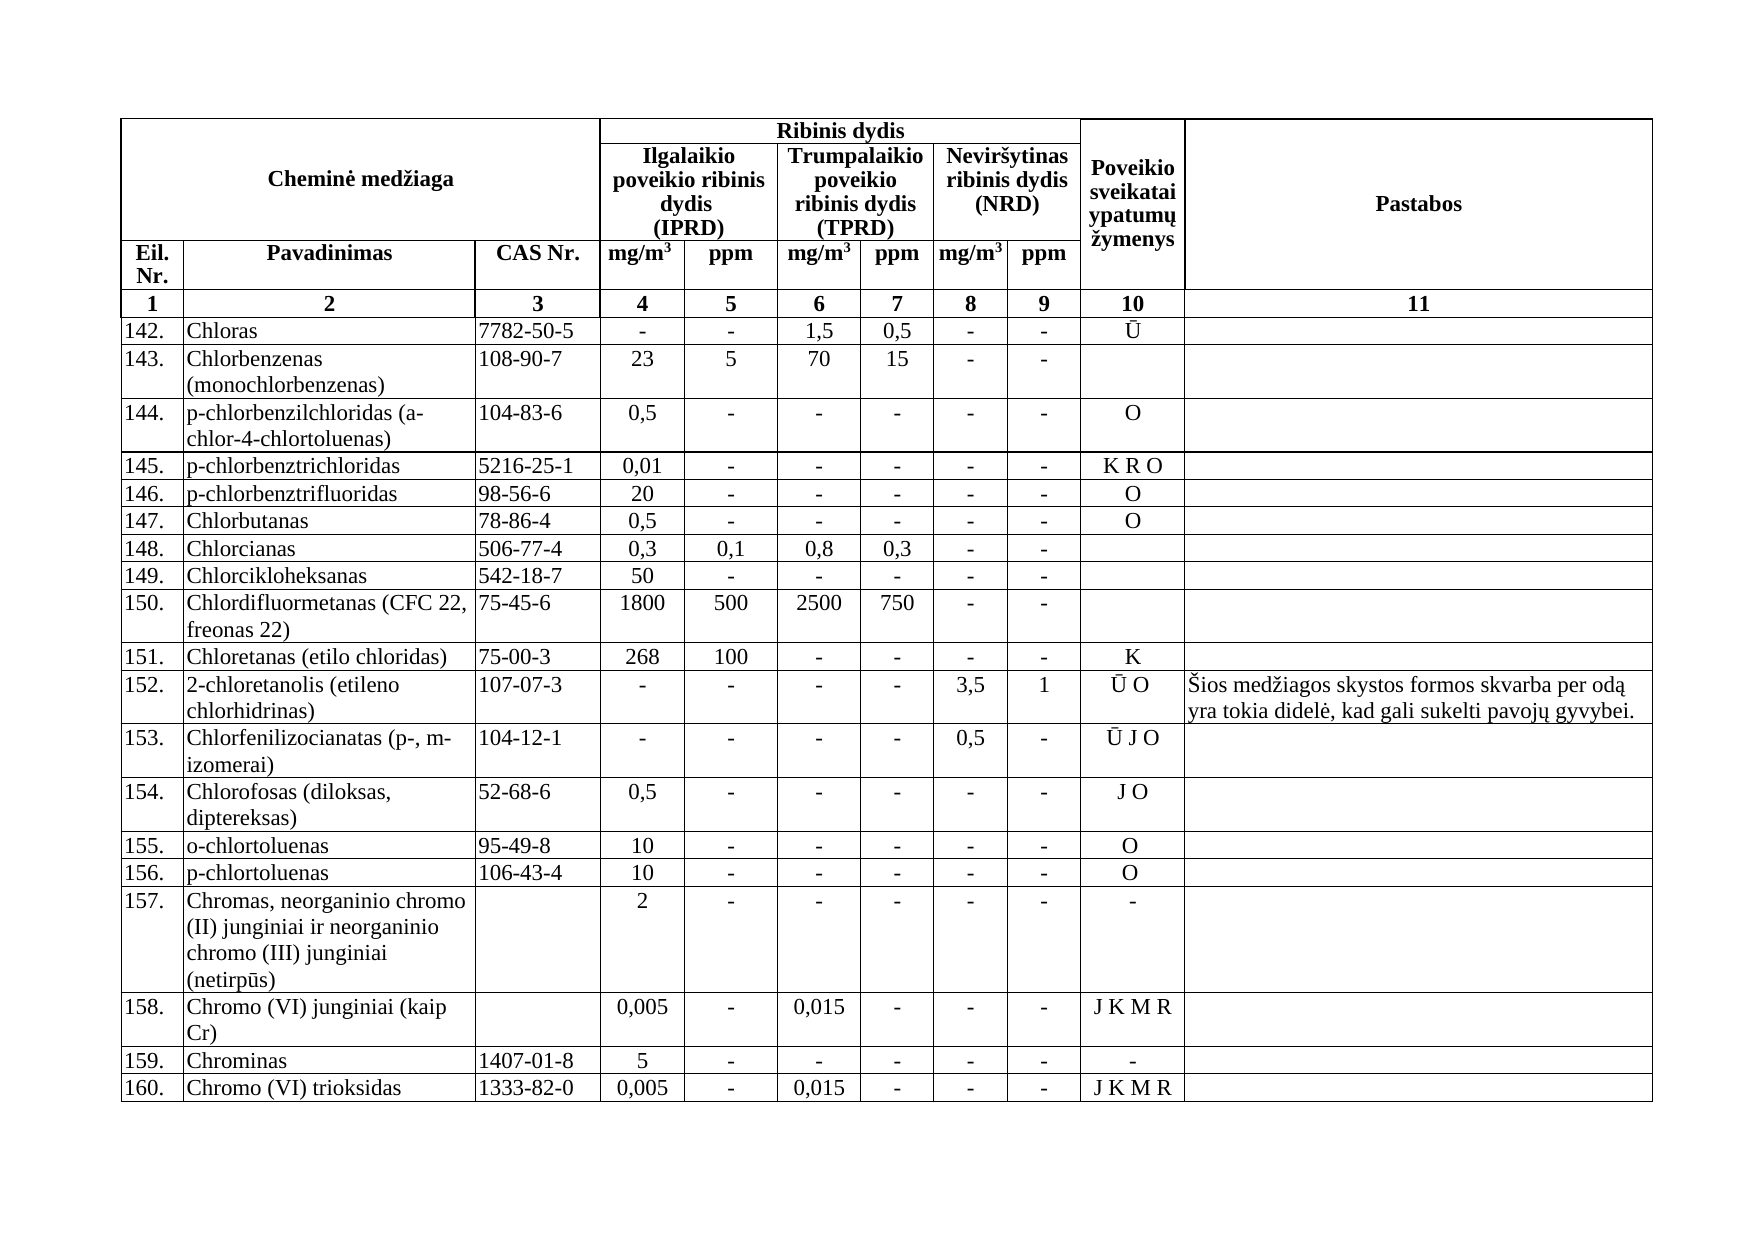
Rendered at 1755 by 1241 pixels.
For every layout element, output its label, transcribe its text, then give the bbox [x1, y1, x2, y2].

table_cell 107-07-3 [476, 671, 600, 723]
table_cell 7 [861, 290, 933, 317]
table_cell - [934, 345, 1007, 398]
table_cell 11 [1185, 290, 1652, 317]
table_cell Eil. Nr. [122, 241, 183, 289]
table_cell 750 [861, 590, 933, 642]
table_cell [1185, 562, 1652, 588]
table_cell - [934, 1074, 1007, 1101]
table_cell [1185, 590, 1652, 642]
table_cell [1185, 887, 1652, 992]
table_cell 108-90-7 [476, 345, 600, 398]
table_cell Chlorcikloheksanas [184, 562, 475, 588]
table_cell 154. [122, 778, 183, 831]
table_cell - [778, 1047, 860, 1073]
table_cell - [778, 562, 860, 588]
table_cell - [685, 480, 777, 506]
table_cell Chloretanas (etilo chloridas) [184, 643, 475, 669]
table_cell p-chlortoluenas [184, 859, 475, 886]
table_cell 0,005 [601, 1074, 684, 1101]
table_cell - [861, 399, 933, 451]
table_cell 151. [122, 643, 183, 669]
table_cell - [861, 671, 933, 723]
table_cell [1185, 859, 1652, 886]
table_cell [1185, 993, 1652, 1046]
table_cell 0,015 [778, 993, 860, 1046]
table_cell - [778, 643, 860, 669]
table_cell 8 [934, 290, 1007, 317]
table_cell - [1008, 562, 1080, 588]
table_cell 75-00-3 [476, 643, 600, 669]
table_cell 0,5 [601, 399, 684, 451]
table_cell 0,5 [861, 318, 933, 344]
table_cell Chromo (VI) trioksidas [184, 1074, 475, 1101]
table_cell Ū [1081, 318, 1184, 344]
table_cell 6 [778, 290, 860, 317]
table_cell Chrominas [184, 1047, 475, 1073]
table_cell - [778, 671, 860, 723]
table_cell [1081, 590, 1184, 642]
table_cell - [861, 507, 933, 534]
table_cell K R O [1081, 453, 1184, 479]
table_cell p-chlorbenztrichloridas [184, 453, 475, 479]
table_cell 5 [601, 1047, 684, 1073]
table_cell [1185, 399, 1652, 451]
table_cell 3 [476, 290, 599, 317]
table_cell - [861, 724, 933, 777]
table_cell 144. [122, 399, 183, 451]
table_cell [1185, 643, 1652, 669]
table_cell - [1008, 535, 1080, 561]
table_cell 2500 [778, 590, 860, 642]
table_header Pastabos [1186, 120, 1652, 289]
table_cell 1 [122, 290, 183, 317]
table_cell - [861, 1074, 933, 1101]
table_cell 70 [778, 345, 860, 398]
table_cell ppm [685, 241, 777, 289]
table_cell - [685, 887, 777, 992]
table_cell 1333-82-0 [476, 1074, 600, 1101]
table_cell - [685, 993, 777, 1046]
table_cell - [778, 778, 860, 831]
table_cell mg/m3 [601, 241, 684, 289]
table_cell - [1008, 507, 1080, 534]
table_cell O [1081, 480, 1184, 506]
table_cell 0,015 [778, 1074, 860, 1101]
table_cell 148. [122, 535, 183, 561]
table_header Ribinis dydis [601, 119, 1080, 143]
table_cell - [1008, 887, 1080, 992]
table_cell [476, 993, 600, 1046]
table_cell - [778, 507, 860, 534]
table_cell 15 [861, 345, 933, 398]
table_cell 78-86-4 [476, 507, 600, 534]
table_cell p-chlorbenzilchloridas (a-chlor-4-chlortoluenas) [184, 399, 475, 451]
table_cell 158. [122, 993, 183, 1046]
table_cell - [685, 859, 777, 886]
table_cell - [934, 993, 1007, 1046]
table_cell Chlordifluormetanas (CFC 22, freonas 22) [184, 590, 475, 642]
table_cell - [1008, 453, 1080, 479]
table_cell 143. [122, 345, 183, 398]
table_cell Ilgalaikio poveikio ribinis dydis (IPRD) [601, 144, 777, 240]
table_cell - [778, 832, 860, 858]
table_cell [1185, 507, 1652, 534]
table_cell Chlorbenzenas (monochlorbenzenas) [184, 345, 475, 398]
table_cell 75-45-6 [476, 590, 600, 642]
table_cell O [1081, 859, 1184, 886]
table_cell ppm [1008, 241, 1080, 289]
table_cell Chlorfenilizocianatas (p-, m-izomerai) [184, 724, 475, 777]
table_cell - [861, 993, 933, 1046]
table_cell 146. [122, 480, 183, 506]
table_cell 2 [184, 290, 474, 317]
table_cell - [778, 724, 860, 777]
table_cell - [934, 859, 1007, 886]
table_cell - [778, 480, 860, 506]
table_cell Trumpalaikio poveikio ribinis dydis (TPRD) [778, 144, 933, 240]
table_cell Ū O [1081, 671, 1184, 723]
table_cell 5 [685, 345, 777, 398]
table_cell - [861, 480, 933, 506]
table_cell 50 [601, 562, 684, 588]
table_cell - [934, 399, 1007, 451]
table_cell Neviršytinas ribinis dydis (NRD) [934, 144, 1080, 240]
table_cell [1185, 535, 1652, 561]
table_cell 98-56-6 [476, 480, 600, 506]
table_cell 0,1 [685, 535, 777, 561]
table_cell 159. [122, 1047, 183, 1073]
table_cell - [934, 643, 1007, 669]
table_cell o-chlortoluenas [184, 832, 475, 858]
table_cell - [934, 1047, 1007, 1073]
table_cell [1185, 453, 1652, 479]
table_cell - [685, 453, 777, 479]
table_cell - [861, 643, 933, 669]
table_cell [1185, 832, 1652, 858]
table_cell - [1008, 993, 1080, 1046]
table_cell [1081, 562, 1184, 588]
table_cell J O [1081, 778, 1184, 831]
table_cell 160. [122, 1074, 183, 1101]
table_cell - [934, 562, 1007, 588]
table_cell - [1008, 832, 1080, 858]
table_cell Pavadinimas [184, 241, 474, 289]
table_cell - [778, 399, 860, 451]
table_cell Šios medžiagos skystos formos skvarba per odą yra tokia didelė, kad gali sukelti pavojų gyvybei. [1185, 671, 1652, 723]
table_cell 156. [122, 859, 183, 886]
table_cell [1081, 345, 1184, 398]
table_cell 155. [122, 832, 183, 858]
table_cell 95-49-8 [476, 832, 600, 858]
table_cell Chlorcianas [184, 535, 475, 561]
table_cell - [934, 590, 1007, 642]
table_cell - [934, 480, 1007, 506]
table_cell 0,5 [601, 778, 684, 831]
table_cell [1185, 1074, 1652, 1101]
table_cell [1185, 318, 1652, 344]
table_cell - [778, 859, 860, 886]
table_cell - [861, 832, 933, 858]
table_cell Chlorbutanas [184, 507, 475, 534]
table_cell 153. [122, 724, 183, 777]
table_header Poveikio sveikatai ypatumų žymenys [1081, 120, 1184, 289]
table_cell Chloras [184, 318, 475, 344]
table_cell 10 [601, 859, 684, 886]
table_cell 268 [601, 643, 684, 669]
table_cell - [685, 507, 777, 534]
table_cell 0,01 [601, 453, 684, 479]
table_cell - [1008, 345, 1080, 398]
table_cell [476, 887, 600, 992]
table_cell - [1008, 859, 1080, 886]
table_cell K [1081, 643, 1184, 669]
table_cell - [685, 832, 777, 858]
table_cell 0,3 [861, 535, 933, 561]
table_cell - [934, 832, 1007, 858]
table_cell 10 [1081, 290, 1184, 317]
table_cell J K M R [1081, 993, 1184, 1046]
table_cell 149. [122, 562, 183, 588]
table_cell - [861, 453, 933, 479]
table_cell [1081, 535, 1184, 561]
table_cell 1 [1008, 671, 1080, 723]
table_cell 5216-25-1 [476, 453, 600, 479]
table_cell 104-83-6 [476, 399, 600, 451]
table_header Cheminė medžiaga [122, 119, 599, 240]
table_cell Chlorofosas (diloksas, diptereksas) [184, 778, 475, 831]
table_cell 142. [122, 318, 183, 344]
table_cell 500 [685, 590, 777, 642]
table_cell mg/m3 [778, 241, 860, 289]
table_cell 2-chloretanolis (etileno chlorhidrinas) [184, 671, 475, 723]
table_cell - [1008, 643, 1080, 669]
table_cell 2 [601, 887, 684, 992]
table_cell O [1081, 832, 1184, 858]
table_cell 0,5 [601, 507, 684, 534]
table_cell 150. [122, 590, 183, 642]
table_cell Ū J O [1081, 724, 1184, 777]
table_cell - [934, 887, 1007, 992]
table_cell 10 [601, 832, 684, 858]
table_cell 147. [122, 507, 183, 534]
table_cell - [934, 507, 1007, 534]
table_cell - [1008, 1074, 1080, 1101]
table_cell - [1008, 590, 1080, 642]
table_cell - [934, 453, 1007, 479]
table_cell - [1008, 724, 1080, 777]
table_cell Chromo (VI) junginiai (kaip Cr) [184, 993, 475, 1046]
table_cell - [1081, 887, 1184, 992]
table_cell - [778, 887, 860, 992]
table_cell - [934, 778, 1007, 831]
table_cell [1185, 724, 1652, 777]
table_cell - [685, 724, 777, 777]
table_cell 106-43-4 [476, 859, 600, 886]
table_cell 104-12-1 [476, 724, 600, 777]
table_cell - [685, 399, 777, 451]
table_cell 157. [122, 887, 183, 992]
table_cell 52-68-6 [476, 778, 600, 831]
table_cell - [685, 318, 777, 344]
table_cell - [934, 535, 1007, 561]
table_cell 1407-01-8 [476, 1047, 600, 1073]
table_cell 152. [122, 671, 183, 723]
table_cell - [861, 562, 933, 588]
table_cell 5 [685, 290, 777, 317]
table_cell 0,3 [601, 535, 684, 561]
table_cell 0,8 [778, 535, 860, 561]
table_cell - [685, 562, 777, 588]
table_cell - [861, 859, 933, 886]
table_cell p-chlorbenztrifluoridas [184, 480, 475, 506]
table_cell 0,005 [601, 993, 684, 1046]
table_cell - [1008, 778, 1080, 831]
table_cell - [601, 318, 684, 344]
table_cell O [1081, 507, 1184, 534]
table_cell - [685, 1047, 777, 1073]
table_cell O [1081, 399, 1184, 451]
table_cell 3,5 [934, 671, 1007, 723]
table_cell - [685, 778, 777, 831]
table_cell 145. [122, 453, 183, 479]
table_cell Chromas, neorganinio chromo (II) junginiai ir neorganinio chromo (III) junginiai (netirpūs) [184, 887, 475, 992]
table_cell [1185, 345, 1652, 398]
table_cell - [1008, 399, 1080, 451]
table_cell 542-18-7 [476, 562, 600, 588]
table_cell - [861, 1047, 933, 1073]
table_cell 7782-50-5 [476, 318, 600, 344]
table_cell ppm [861, 241, 933, 289]
table_cell [1185, 480, 1652, 506]
table_cell CAS Nr. [476, 241, 599, 289]
table_cell 100 [685, 643, 777, 669]
table_cell 0,5 [934, 724, 1007, 777]
table_cell 4 [601, 290, 684, 317]
table_cell - [1008, 1047, 1080, 1073]
table_cell 9 [1008, 290, 1080, 317]
table_cell - [1008, 318, 1080, 344]
table_cell - [778, 453, 860, 479]
table_cell J K M R [1081, 1074, 1184, 1101]
table_cell 23 [601, 345, 684, 398]
table_cell 506-77-4 [476, 535, 600, 561]
table_cell - [685, 671, 777, 723]
table_cell - [861, 887, 933, 992]
table_cell - [934, 318, 1007, 344]
table_cell - [601, 724, 684, 777]
table_cell [1185, 778, 1652, 831]
table_cell - [601, 671, 684, 723]
table_cell 1800 [601, 590, 684, 642]
table_cell 1,5 [778, 318, 860, 344]
table_cell 20 [601, 480, 684, 506]
table_cell - [1081, 1047, 1184, 1073]
table_cell [1185, 1047, 1652, 1073]
table_cell - [1008, 480, 1080, 506]
table_cell - [861, 778, 933, 831]
table_cell - [685, 1074, 777, 1101]
table_cell mg/m3 [934, 241, 1007, 289]
